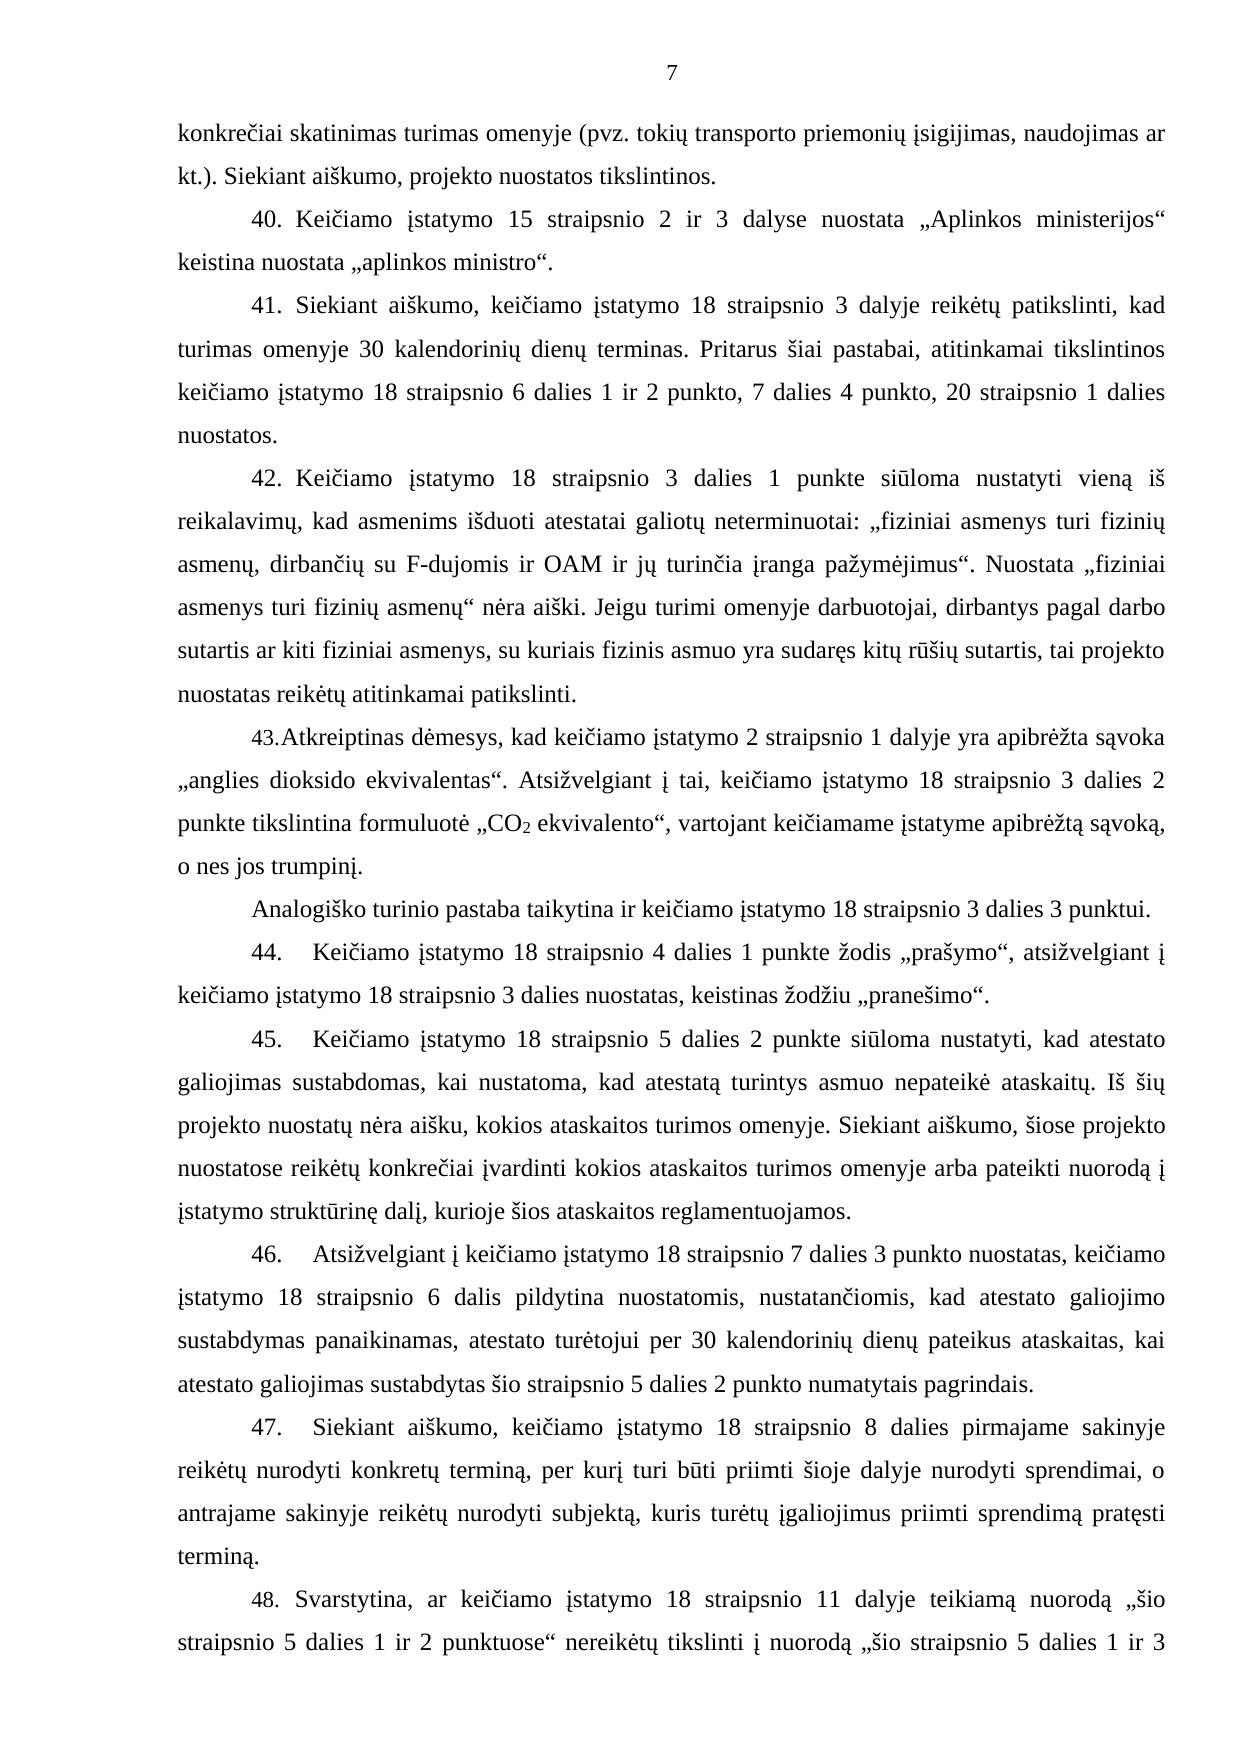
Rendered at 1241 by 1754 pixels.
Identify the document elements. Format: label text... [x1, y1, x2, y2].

list Keičiamo įstatymo 18 straipsnio 4 dalies 1 punkte žodis „prašymo“, atsižvelgiant į keičiamo įstatymo 18 straipsnio 3 dalies nuostatas, keistinas žodžiu „pranešimo“. [177, 937, 1167, 1009]
list Atkreiptinas dėmesys, kad keičiamo įstatymo 2 straipsnio 1 dalyje yra apibrėžta sąvoka „anglies dioksido ekvivalentas“. Atsižvelgiant į tai, keičiamo įstatymo 18 straipsnio 3 dalies 2 punkte tikslintina formuluotė „CO2 ekvivalento“, vartojant keičiamame įstatyme apibrėžtą sąvoką, o nes jos trumpinį. [177, 722, 1167, 880]
list Analogiško turinio pastaba taikytina ir keičiamo įstatymo 18 straipsnio 3 dalies 3 punktui. [251, 894, 1167, 923]
list Keičiamo įstatymo 18 straipsnio 3 dalies 1 punkte siūloma nustatyti vieną iš reikalavimų, kad asmenims išduoti atestatai galiotų neterminuotai: „fiziniai asmenys turi fizinių asmenų, dirbančių su F-dujomis ir OAM ir jų turinčia įranga pažymėjimus“. Nuostata „fiziniai asmenys turi fizinių asmenų“ nėra aiški. Jeigu turimi omenyje darbuotojai, dirbantys pagal darbo sutartis ar kiti fiziniai asmenys, su kuriais fizinis asmuo yra sudaręs kitų rūšių sutartis, tai projekto nuostatas reikėtų atitinkamai patikslinti. [177, 463, 1167, 707]
list konkrečiai skatinimas turimas omenyje (pvz. tokių transporto priemonių įsigijimas, naudojimas ar kt.). Siekiant aiškumo, projekto nuostatos tikslintinos. [177, 118, 1167, 190]
list Keičiamo įstatymo 15 straipsnio 2 ir 3 dalyse nuostata „Aplinkos ministerijos“ keistina nuostata „aplinkos ministro“. [177, 204, 1167, 276]
list Svarstytina, ar keičiamo įstatymo 18 straipsnio 11 dalyje teikiamą nuorodą „šio straipsnio 5 dalies 1 ir 2 punktuose“ nereikėtų tikslinti į nuorodą „šio straipsnio 5 dalies 1 ir 3 [177, 1584, 1167, 1656]
list Siekiant aiškumo, keičiamo įstatymo 18 straipsnio 8 dalies pirmajame sakinyje reikėtų nurodyti konkretų terminą, per kurį turi būti priimti šioje dalyje nurodyti sprendimai, o antrajame sakinyje reikėtų nurodyti subjektą, kuris turėtų įgaliojimus priimti sprendimą pratęsti terminą. [177, 1412, 1167, 1570]
list Atsižvelgiant į keičiamo įstatymo 18 straipsnio 7 dalies 3 punkto nuostatas, keičiamo įstatymo 18 straipsnio 6 dalis pildytina nuostatomis, nustatančiomis, kad atestato galiojimo sustabdymas panaikinamas, atestato turėtojui per 30 kalendorinių dienų pateikus ataskaitas, kai atestato galiojimas sustabdytas šio straipsnio 5 dalies 2 punkto numatytais pagrindais. [177, 1239, 1167, 1397]
list Siekiant aiškumo, keičiamo įstatymo 18 straipsnio 3 dalyje reikėtų patikslinti, kad turimas omenyje 30 kalendorinių dienų terminas. Pritarus šiai pastabai, atitinkamai tikslintinos keičiamo įstatymo 18 straipsnio 6 dalies 1 ir 2 punkto, 7 dalies 4 punkto, 20 straipsnio 1 dalies nuostatos. [177, 291, 1167, 449]
list Keičiamo įstatymo 18 straipsnio 5 dalies 2 punkte siūloma nustatyti, kad atestato galiojimas sustabdomas, kai nustatoma, kad atestatą turintys asmuo nepateikė ataskaitų. Iš šių projekto nuostatų nėra aišku, kokios ataskaitos turimos omenyje. Siekiant aiškumo, šiose projekto nuostatose reikėtų konkrečiai įvardinti kokios ataskaitos turimos omenyje arba pateikti nuorodą į įstatymo struktūrinę dalį, kurioje šios ataskaitos reglamentuojamos. [177, 1024, 1167, 1225]
